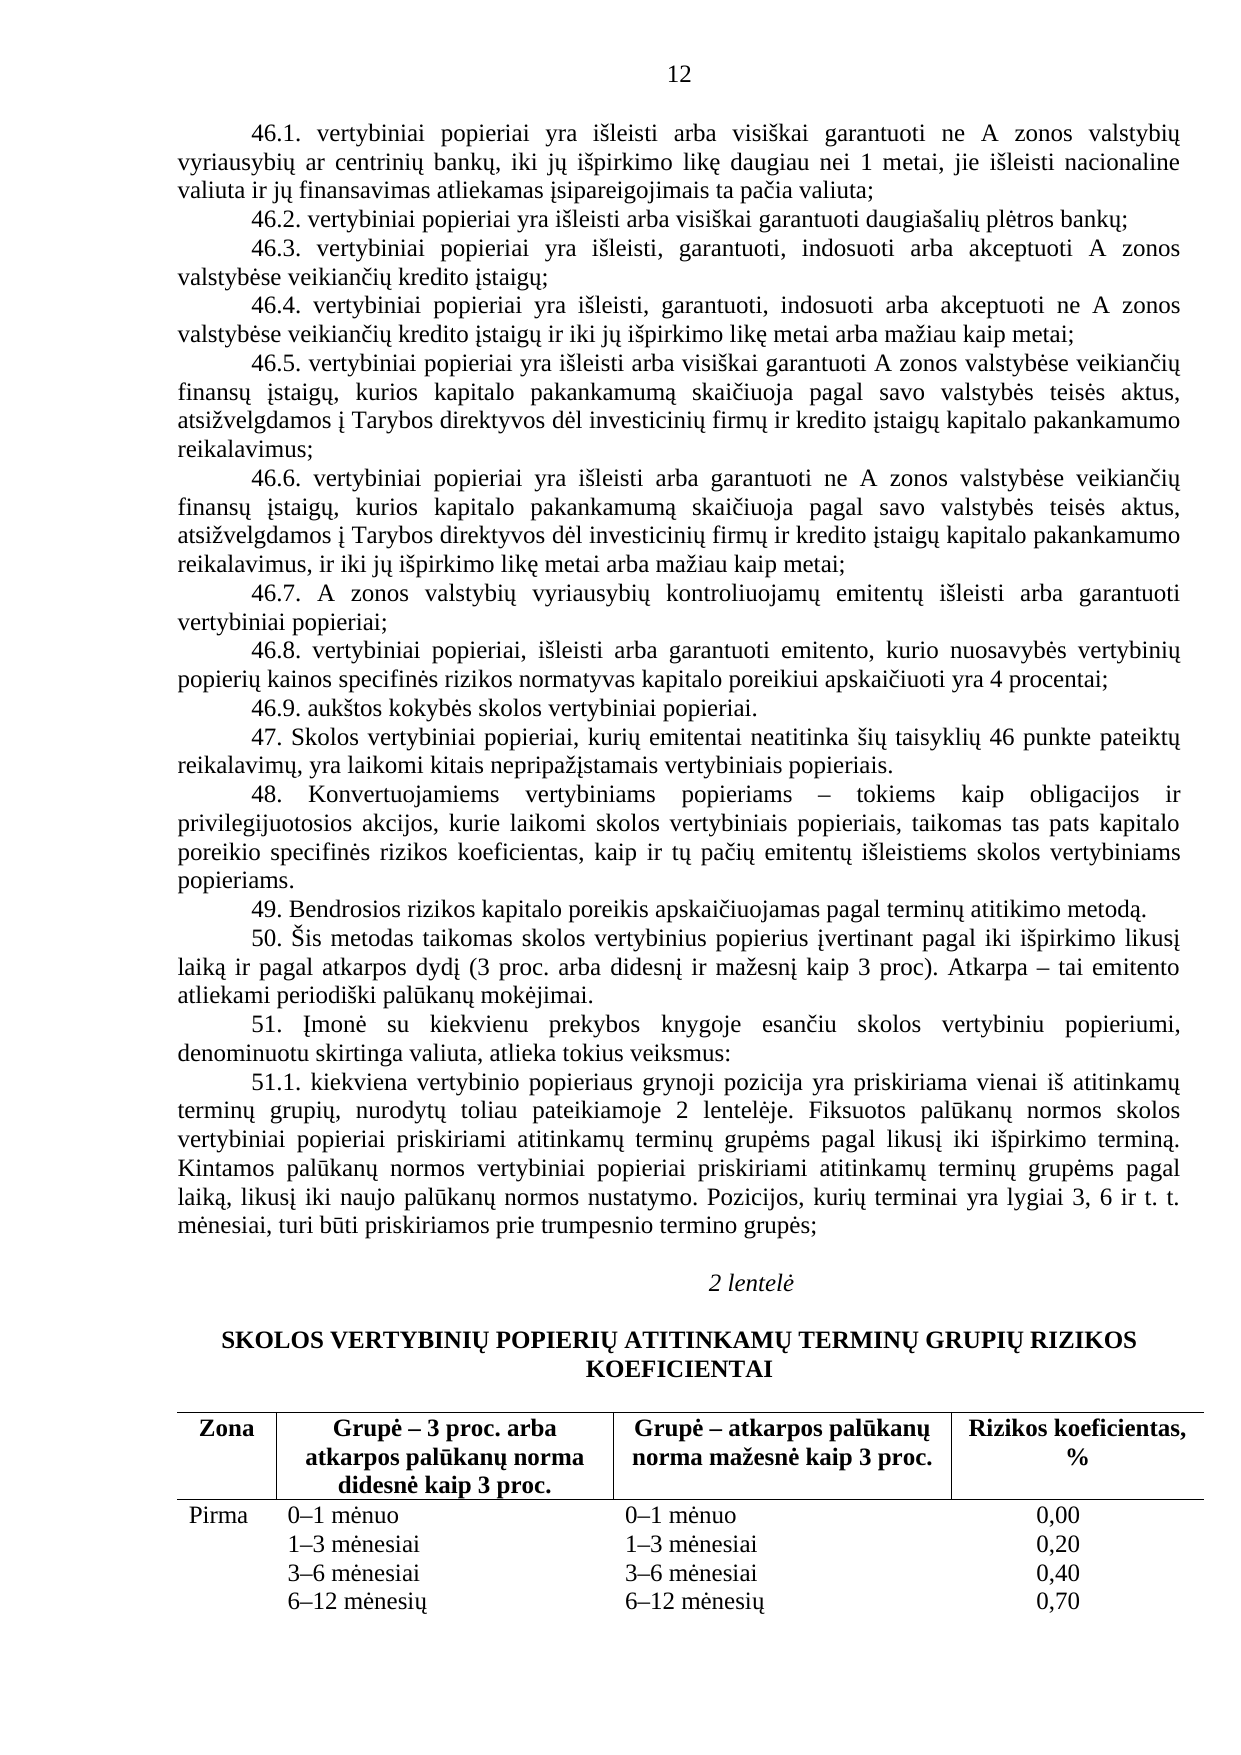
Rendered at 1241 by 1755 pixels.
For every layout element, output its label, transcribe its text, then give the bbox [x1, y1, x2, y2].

table_cell 0,20 [951, 1529, 1204, 1558]
text 51.1. kiekviena vertybinio popieriaus grynoji pozicija yra priskiriama vienai iš atitinkamų terminų grupių, nurodytų toliau pateikiamoje 2 lentelėje. Fiksuotos palūkanų normos skolos vertybiniai popieriai priskiriami atitinkamų terminų grupėms pagal likusį iki išpirkimo terminą. Kintamos palūkanų normos vertybiniai popieriai priskiriami atitinkamų terminų grupėms pagal laiką, likusį iki naujo palūkanų normos nustatymo. Pozicijos, kurių terminai yra lygiai 3, 6 ir t. t. mėnesiai, turi būti priskiriamos prie trumpesnio termino grupės; [177, 1067, 1181, 1239]
table_cell 0,00 [951, 1500, 1204, 1529]
table_header Rizikos koeficientas, % [952, 1413, 1204, 1499]
text 46.6. vertybiniai popieriai yra išleisti arba garantuoti ne A zonos valstybėse veikiančių finansų įstaigų, kurios kapitalo pakankamumą skaičiuoja pagal savo valstybės teisės aktus, atsižvelgdamos į Tarybos direktyvos dėl investicinių firmų ir kredito įstaigų kapitalo pakankamumo reikalavimus, ir iki jų išpirkimo likę metai arba mažiau kaip metai; [177, 463, 1181, 578]
text 50. Šis metodas taikomas skolos vertybinius popierius įvertinant pagal iki išpirkimo likusį laiką ir pagal atkarpos dydį (3 proc. arba didesnį ir mažesnį kaip 3 proc). Atkarpa – tai emitento atliekami periodiški palūkanų mokėjimai. [177, 923, 1181, 1009]
table_cell 3–6 mėnesiai [614, 1558, 951, 1586]
text 46.8. vertybiniai popieriai, išleisti arba garantuoti emitento, kurio nuosavybės vertybinių popierių kainos specifinės rizikos normatyvas kapitalo poreikiui apskaičiuoti yra 4 procentai; [177, 636, 1181, 693]
table_cell [177, 1529, 276, 1558]
table_header Zona [177, 1413, 276, 1499]
table_cell 6–12 mėnesių [614, 1586, 951, 1615]
table_cell [177, 1586, 276, 1615]
text 51. Įmonė su kiekvienu prekybos knygoje esančiu skolos vertybiniu popieriumi, denominuotu skirtinga valiuta, atlieka tokius veiksmus: [177, 1009, 1181, 1067]
text 46.1. vertybiniai popieriai yra išleisti arba visiškai garantuoti ne A zonos valstybių vyriausybių ar centrinių bankų, iki jų išpirkimo likę daugiau nei 1 metai, jie išleisti nacionaline valiuta ir jų finansavimas atliekamas įsipareigojimais ta pačia valiuta; [177, 118, 1181, 204]
table_cell 0,70 [951, 1586, 1204, 1615]
table_cell 0,40 [951, 1558, 1204, 1586]
table_cell 3–6 mėnesiai [276, 1558, 613, 1586]
table_header Grupė – atkarpos palūkanų norma mažesnė kaip 3 proc. [614, 1413, 951, 1499]
table_cell 0–1 mėnuo [614, 1500, 951, 1529]
text 47. Skolos vertybiniai popieriai, kurių emitentai neatitinka šių taisyklių 46 punkte pateiktų reikalavimų, yra laikomi kitais nepripažįstamais vertybiniais popieriais. [177, 722, 1181, 779]
table_cell 6–12 mėnesių [276, 1586, 613, 1615]
table_cell Pirma [177, 1500, 276, 1529]
table_cell 0–1 mėnuo [276, 1500, 613, 1529]
table_cell 1–3 mėnesiai [614, 1529, 951, 1558]
text 46.4. vertybiniai popieriai yra išleisti, garantuoti, indosuoti arba akceptuoti ne A zonos valstybėse veikiančių kredito įstaigų ir iki jų išpirkimo likę metai arba mažiau kaip metai; [177, 291, 1181, 348]
table_cell [177, 1558, 276, 1586]
text 46.2. vertybiniai popieriai yra išleisti arba visiškai garantuoti daugiašalių plėtros bankų; [177, 204, 1181, 233]
text 2 lentelė [177, 1268, 1181, 1297]
text 46.9. aukštos kokybės skolos vertybiniai popieriai. [177, 693, 1181, 722]
table_cell 1–3 mėnesiai [276, 1529, 613, 1558]
text 46.7. A zonos valstybių vyriausybių kontroliuojamų emitentų išleisti arba garantuoti vertybiniai popieriai; [177, 578, 1181, 636]
table_header Grupė – 3 proc. arba atkarpos palūkanų norma didesnė kaip 3 proc. [277, 1413, 613, 1499]
text Skolos vertybinių popierių atitinkamų terminų grupių rizikos koeficientai [177, 1326, 1181, 1383]
text 49. Bendrosios rizikos kapitalo poreikis apskaičiuojamas pagal terminų atitikimo metodą. [177, 894, 1181, 923]
text 46.5. vertybiniai popieriai yra išleisti arba visiškai garantuoti A zonos valstybėse veikiančių finansų įstaigų, kurios kapitalo pakankamumą skaičiuoja pagal savo valstybės teisės aktus, atsižvelgdamos į Tarybos direktyvos dėl investicinių firmų ir kredito įstaigų kapitalo pakankamumo reikalavimus; [177, 348, 1181, 463]
text 46.3. vertybiniai popieriai yra išleisti, garantuoti, indosuoti arba akceptuoti A zonos valstybėse veikiančių kredito įstaigų; [177, 233, 1181, 291]
text 48. Konvertuojamiems vertybiniams popieriams – tokiems kaip obligacijos ir privilegijuotosios akcijos, kurie laikomi skolos vertybiniais popieriais, taikomas tas pats kapitalo poreikio specifinės rizikos koeficientas, kaip ir tų pačių emitentų išleistiems skolos vertybiniams popieriams. [177, 779, 1181, 894]
